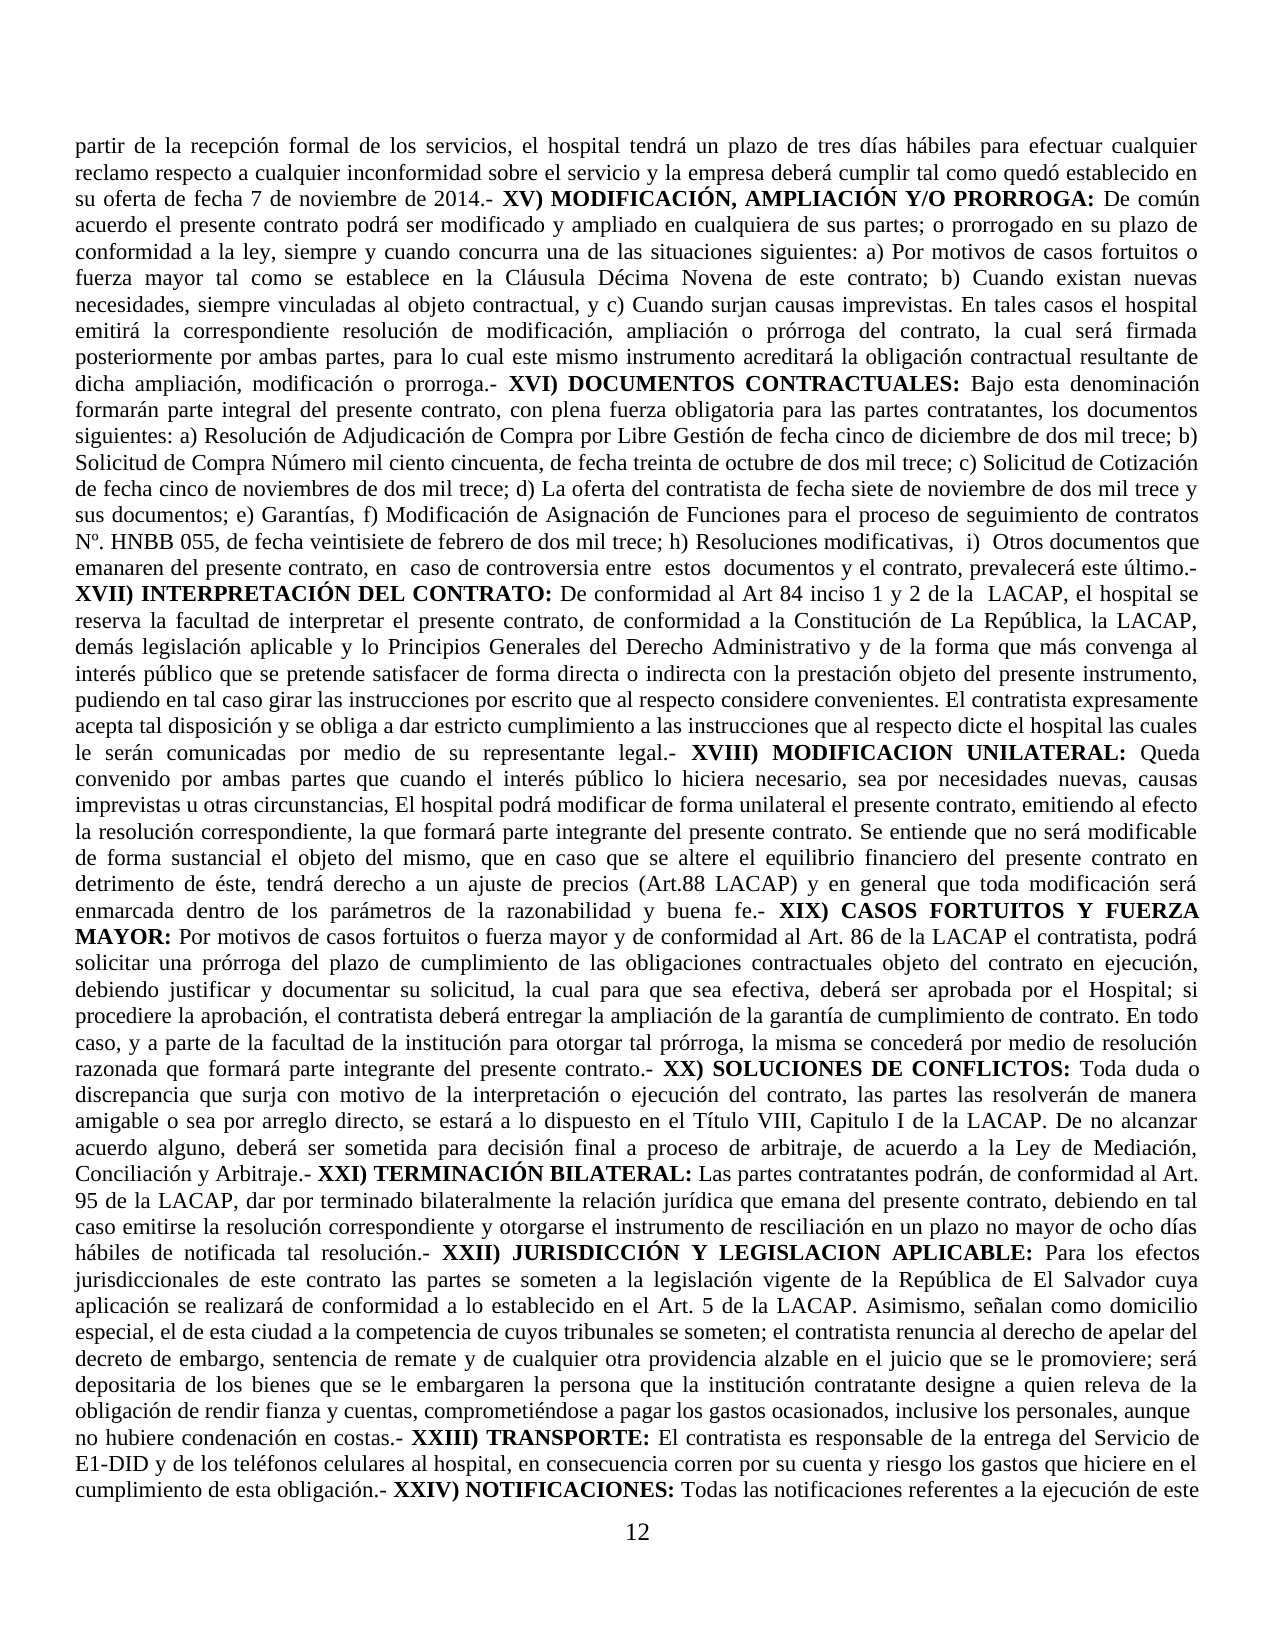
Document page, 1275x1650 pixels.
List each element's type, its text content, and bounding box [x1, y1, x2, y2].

text partir de la recepción formal de los servicios, el hospital tendrá un plazo de tres días hábiles para efectuar cualquier reclamo respecto a cualquier inconformidad sobre el servicio y la empresa deberá cumplir tal como quedó establecido en su oferta de fecha 7 de noviembre de 2014.- XV) MODIFICACIÓN, AMPLIACIÓN Y/O PRORROGA: De común acuerdo el presente contrato podrá ser modificado y ampliado en cualquiera de sus partes; o prorrogado en su plazo de conformidad a la ley, siempre y cuando concurra una de las situaciones siguientes: a) Por motivos de casos fortuitos o fuerza mayor tal como se establece en la Cláusula Décima Novena de este contrato; b) Cuando existan nuevas necesidades, siempre vinculadas al objeto contractual, y c) Cuando surjan causas imprevistas. En tales casos el hospital emitirá la correspondiente resolución de modificación, ampliación o prórroga del contrato, la cual será firmada posteriormente por ambas partes, para lo cual este mismo instrumento acreditará la obligación contractual resultante de dicha ampliación, modificación o prorroga.- XVI) DOCUMENTOS CONTRACTUALES: Bajo esta denominación formarán parte integral del presente contrato, con plena fuerza obligatoria para las partes contratantes, los documentos siguientes: a) Resolución de Adjudicación de Compra por Libre Gestión de fecha cinco de diciembre de dos mil trece; b) Solicitud de Compra Número mil ciento cincuenta, de fecha treinta de octubre de dos mil trece; c) Solicitud de Cotización de fecha cinco de noviembres de dos mil trece; d) La oferta del contratista de fecha siete de noviembre de dos mil trece y sus documentos; e) Garantías, f) Modificación de Asignación de Funciones para el proceso de seguimiento de contratos Nº. HNBB 055, de fecha veintisiete de febrero de dos mil trece; h) Resoluciones modificativas, i) Otros documentos que emanaren del presente contrato, en caso de controversia entre estos documentos y el contrato, prevalecerá este último.- XVII) INTERPRETACIÓN DEL CONTRATO: De conformidad al Art 84 inciso 1 y 2 de la LACAP, el hospital se reserva la facultad de interpretar el presente contrato, de conformidad a la Constitución de La República, la LACAP, demás legislación aplicable y lo Principios Generales del Derecho Administrativo y de la forma que más convenga al interés público que se pretende satisfacer de forma directa o indirecta con la prestación objeto del presente instrumento, pudiendo en tal caso girar las instrucciones por escrito que al respecto considere convenientes. El contratista expresamente acepta tal disposición y se obliga a dar estricto cumplimiento a las instrucciones que al respecto dicte el hospital las cuales le serán comunicadas por medio de su representante legal.- XVIII) MODIFICACION UNILATERAL: Queda convenido por ambas partes que cuando el interés público lo hiciera necesario, sea por necesidades nuevas, causas imprevistas u otras circunstancias, El hospital podrá modificar de forma unilateral el presente contrato, emitiendo al efecto la resolución correspondiente, la que formará parte integrante del presente contrato. Se entiende que no será modificable de forma sustancial el objeto del mismo, que en caso que se altere el equilibrio financiero del presente contrato en detrimento de éste, tendrá derecho a un ajuste de precios (Art.88 LACAP) y en general que toda modificación será enmarcada dentro de los parámetros de la razonabilidad y buena fe.- XIX) CASOS FORTUITOS Y FUERZA MAYOR: Por motivos de casos fortuitos o fuerza mayor y de conformidad al Art. 86 de la LACAP el contratista, podrá solicitar una prórroga del plazo de cumplimiento de las obligaciones contractuales objeto del contrato en ejecución, debiendo justificar y documentar su solicitud, la cual para que sea efectiva, deberá ser aprobada por el Hospital; si procediere la aprobación, el contratista deberá entregar la ampliación de la garantía de cumplimiento de contrato. En todo caso, y a parte de la facultad de la institución para otorgar tal prórroga, la misma se concederá por medio de resolución razonada que formará parte integrante del presente contrato.- XX) SOLUCIONES DE CONFLICTOS: Toda duda o discrepancia que surja con motivo de la interpretación o ejecución del contrato, las partes las resolverán de manera amigable o sea por arreglo directo, se estará a lo dispuesto en el Título VIII, Capitulo I de la LACAP. De no alcanzar acuerdo alguno, deberá ser sometida para decisión final a proceso de arbitraje, de acuerdo a la Ley de Mediación, Conciliación y Arbitraje.- XXI) TERMINACIÓN BILATERAL: Las partes contratantes podrán, de conformidad al Art. 95 de la LACAP, dar por terminado bilateralmente la relación jurídica que emana del presente contrato, debiendo en tal caso emitirse la resolución correspondiente y otorgarse el instrumento de resciliación en un plazo no mayor de ocho días hábiles de notificada tal resolución.- XXII) JURISDICCIÓN Y LEGISLACION APLICABLE: Para los efectos jurisdiccionales de este contrato las partes se someten a la legislación vigente de la República de El Salvador cuya aplicación se realizará de conformidad a lo establecido en el Art. 5 de la LACAP. Asimismo, señalan como domicilio especial, el de esta ciudad a la competencia de cuyos tribunales se someten; el contratista renuncia al derecho de apelar del decreto de embargo, sentencia de remate y de cualquier otra providencia alzable en el juicio que se le promoviere; será depositaria de los bienes que se le embargaren la persona que la institución contratante designe a quien releva de la obligación de rendir fianza y cuentas, comprometiéndose a pagar los gastos ocasionados, inclusive los personales, aunque [75, 132, 1200, 1424]
text no hubiere condenación en costas.- XXIII) TRANSPORTE: El contratista es responsable de la entrega del Servicio de E1-DID y de los teléfonos celulares al hospital, en consecuencia corren por su cuenta y riesgo los gastos que hiciere en el cumplimiento de esta obligación.- XXIV) NOTIFICACIONES: Todas las notificaciones referentes a la ejecución de este [75, 1424, 1200, 1503]
